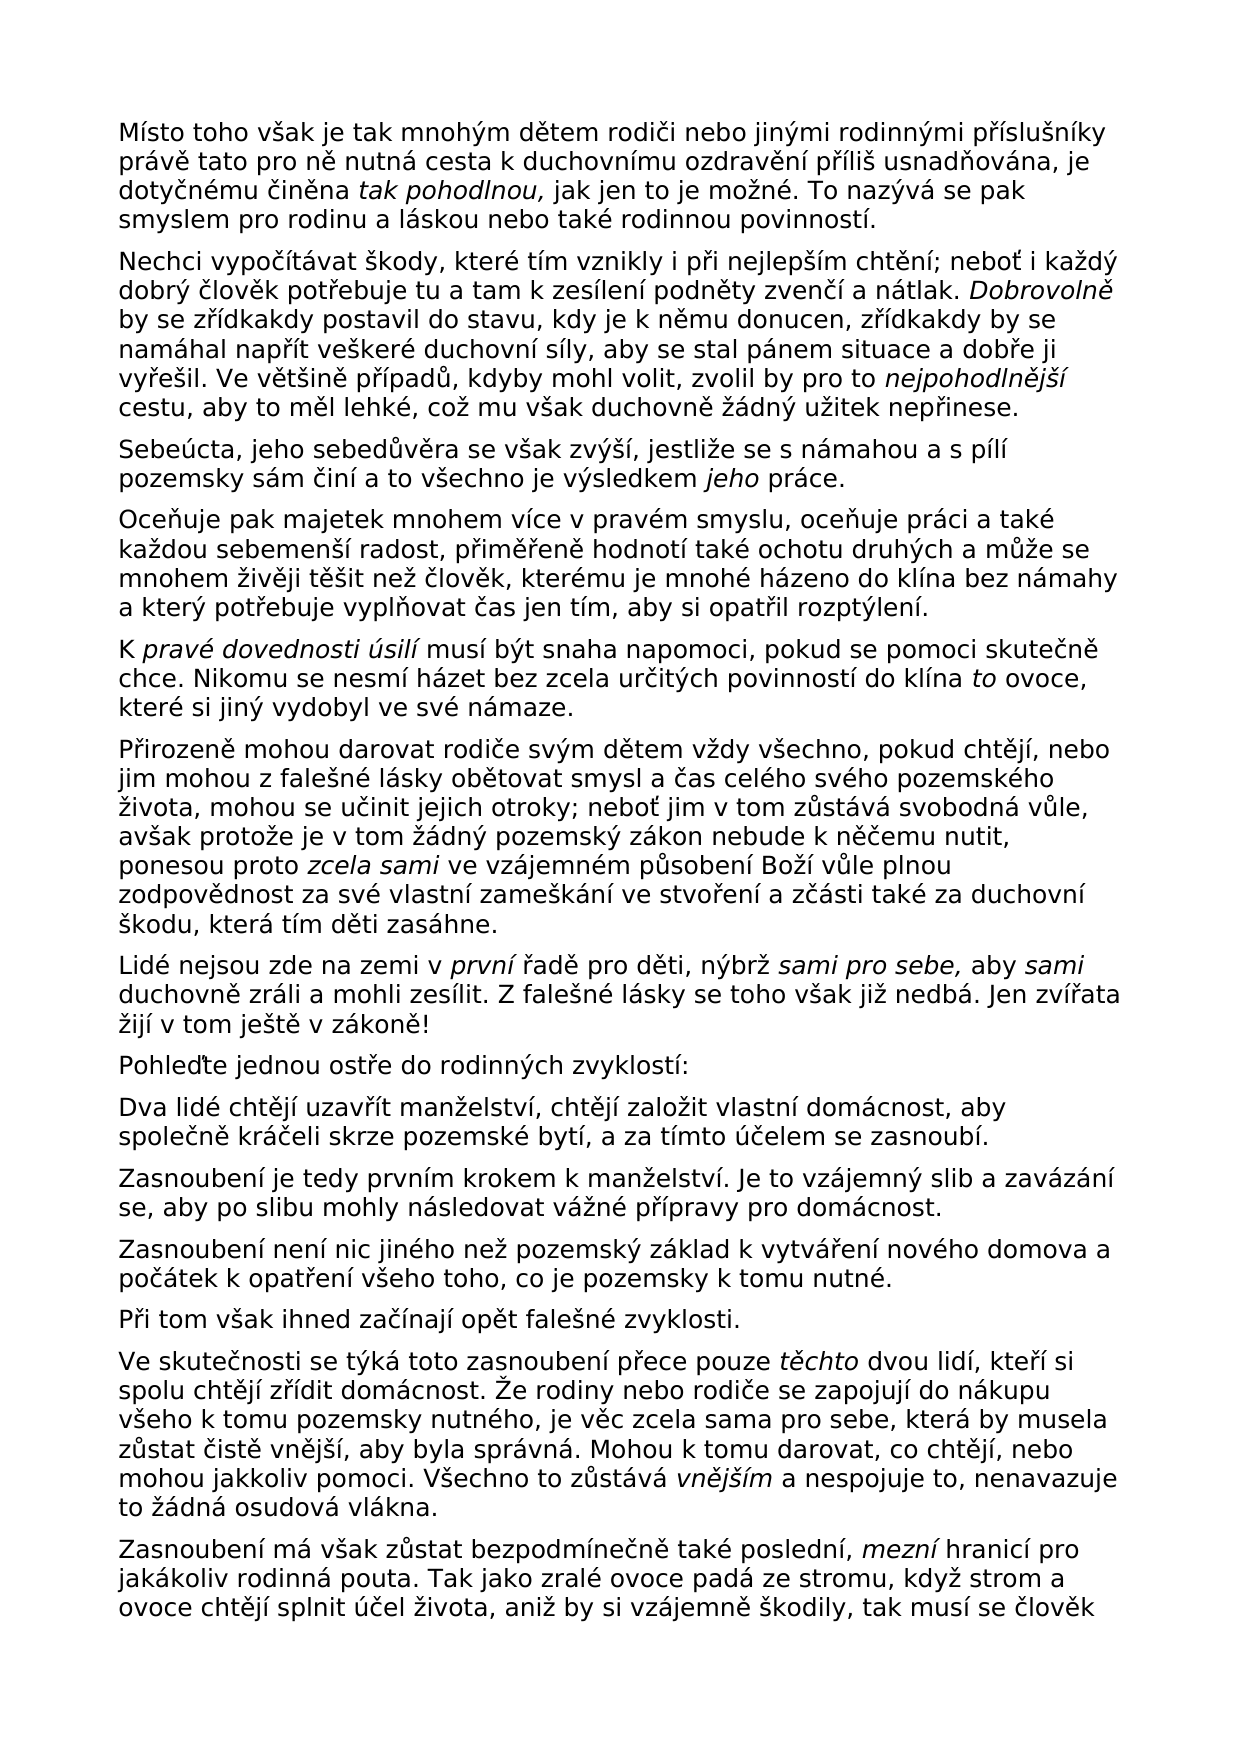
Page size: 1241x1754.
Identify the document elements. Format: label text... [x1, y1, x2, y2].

text Místo toho však je tak mnohým dětem rodiči nebo jinými rodinnými příslušníky právě tato pro ně nutná cesta k duchovnímu ozdravění příliš usnadňována, je dotyčnému činěna tak pohodlnou, jak jen to je možné. To nazývá se pak smyslem pro rodinu a láskou nebo také rodinnou povinností. [118, 118, 1122, 235]
text Ve skutečnosti se týká toto zasnoubení přece pouze těchto dvou lidí, kteří si spolu chtějí zřídit domácnost. Že rodiny nebo rodiče se zapojují do nákupu všeho k tomu pozemsky nutného, je věc zcela sama pro sebe, která by musela zůstat čistě vnější, aby byla správná. Mohou k tomu darovat, co chtějí, nebo mohou jakkoliv pomoci. Všechno to zůstává vnějším a nespojuje to, nenavazuje to žádná osudová vlákna. [118, 1347, 1122, 1522]
text Zasnoubení je tedy prvním krokem k manželství. Je to vzájemný slib a zavázání se, aby po slibu mohly následovat vážné přípravy pro domácnost. [118, 1164, 1122, 1222]
text Dva lidé chtějí uzavřít manželství, chtějí založit vlastní domácnost, aby společně kráčeli skrze pozemské bytí, a za tímto účelem se zasnoubí. [118, 1093, 1122, 1151]
text Pohleďte jednou ostře do rodinných zvyklostí: [118, 1051, 1122, 1081]
text Sebeúcta, jeho sebedůvěra se však zvýší, jestliže se s námahou a s pílí pozemsky sám činí a to všechno je výsledkem jeho práce. [118, 435, 1122, 493]
text Zasnoubení má však zůstat bezpodmínečně také poslední, mezní hranicí pro jakákoliv rodinná pouta. Tak jako zralé ovoce padá ze stromu, když strom a ovoce chtějí splnit účel života, aniž by si vzájemně škodily, tak musí se člověk [118, 1535, 1122, 1622]
text Zasnoubení není nic jiného než pozemský základ k vytváření nového domova a počátek k opatření všeho toho, co je pozemsky k tomu nutné. [118, 1235, 1122, 1293]
text K pravé dovednosti úsilí musí být snaha napomoci, pokud se pomoci skutečně chce. Nikomu se nesmí házet bez zcela určitých povinností do klína to ovoce, které si jiný vydobyl ve své námaze. [118, 635, 1122, 722]
text Při tom však ihned začínají opět falešné zvyklosti. [118, 1306, 1122, 1335]
text Oceňuje pak majetek mnohem více v pravém smyslu, oceňuje práci a také každou sebemenší radost, přiměřeně hodnotí také ochotu druhých a může se mnohem živěji těšit než člověk, kterému je mnohé házeno do klína bez námahy a který potřebuje vyplňovat čas jen tím, aby si opatřil rozptýlení. [118, 506, 1122, 622]
text Nechci vypočítávat škody, které tím vznikly i při nejlepším chtění; neboť i každý dobrý člověk potřebuje tu a tam k zesílení podněty zvenčí a nátlak. Dobrovolně by se zřídkakdy postavil do stavu, kdy je k němu donucen, zřídkakdy by se namáhal napřít veškeré duchovní síly, aby se stal pánem situace a dobře ji vyřešil. Ve většině případů, kdyby mohl volit, zvolil by pro to nejpohodlnější cestu, aby to měl lehké, což mu však duchovně žádný užitek nepřinese. [118, 247, 1122, 422]
text Lidé nejsou zde na zemi v první řadě pro děti, nýbrž sami pro sebe, aby sami duchovně zráli a mohli zesílit. Z falešné lásky se toho však již nedbá. Jen zvířata žijí v tom ještě v zákoně! [118, 951, 1122, 1039]
text Přirozeně mohou darovat rodiče svým dětem vždy všechno, pokud chtějí, nebo jim mohou z falešné lásky obětovat smysl a čas celého svého pozemského života, mohou se učinit jejich otroky; neboť jim v tom zůstává svobodná vůle, avšak protože je v tom žádný pozemský zákon nebude k něčemu nutit, ponesou proto zcela sami ve vzájemném působení Boží vůle plnou zodpovědnost za své vlastní zameškání ve stvoření a zčásti také za duchovní škodu, která tím děti zasáhne. [118, 735, 1122, 939]
